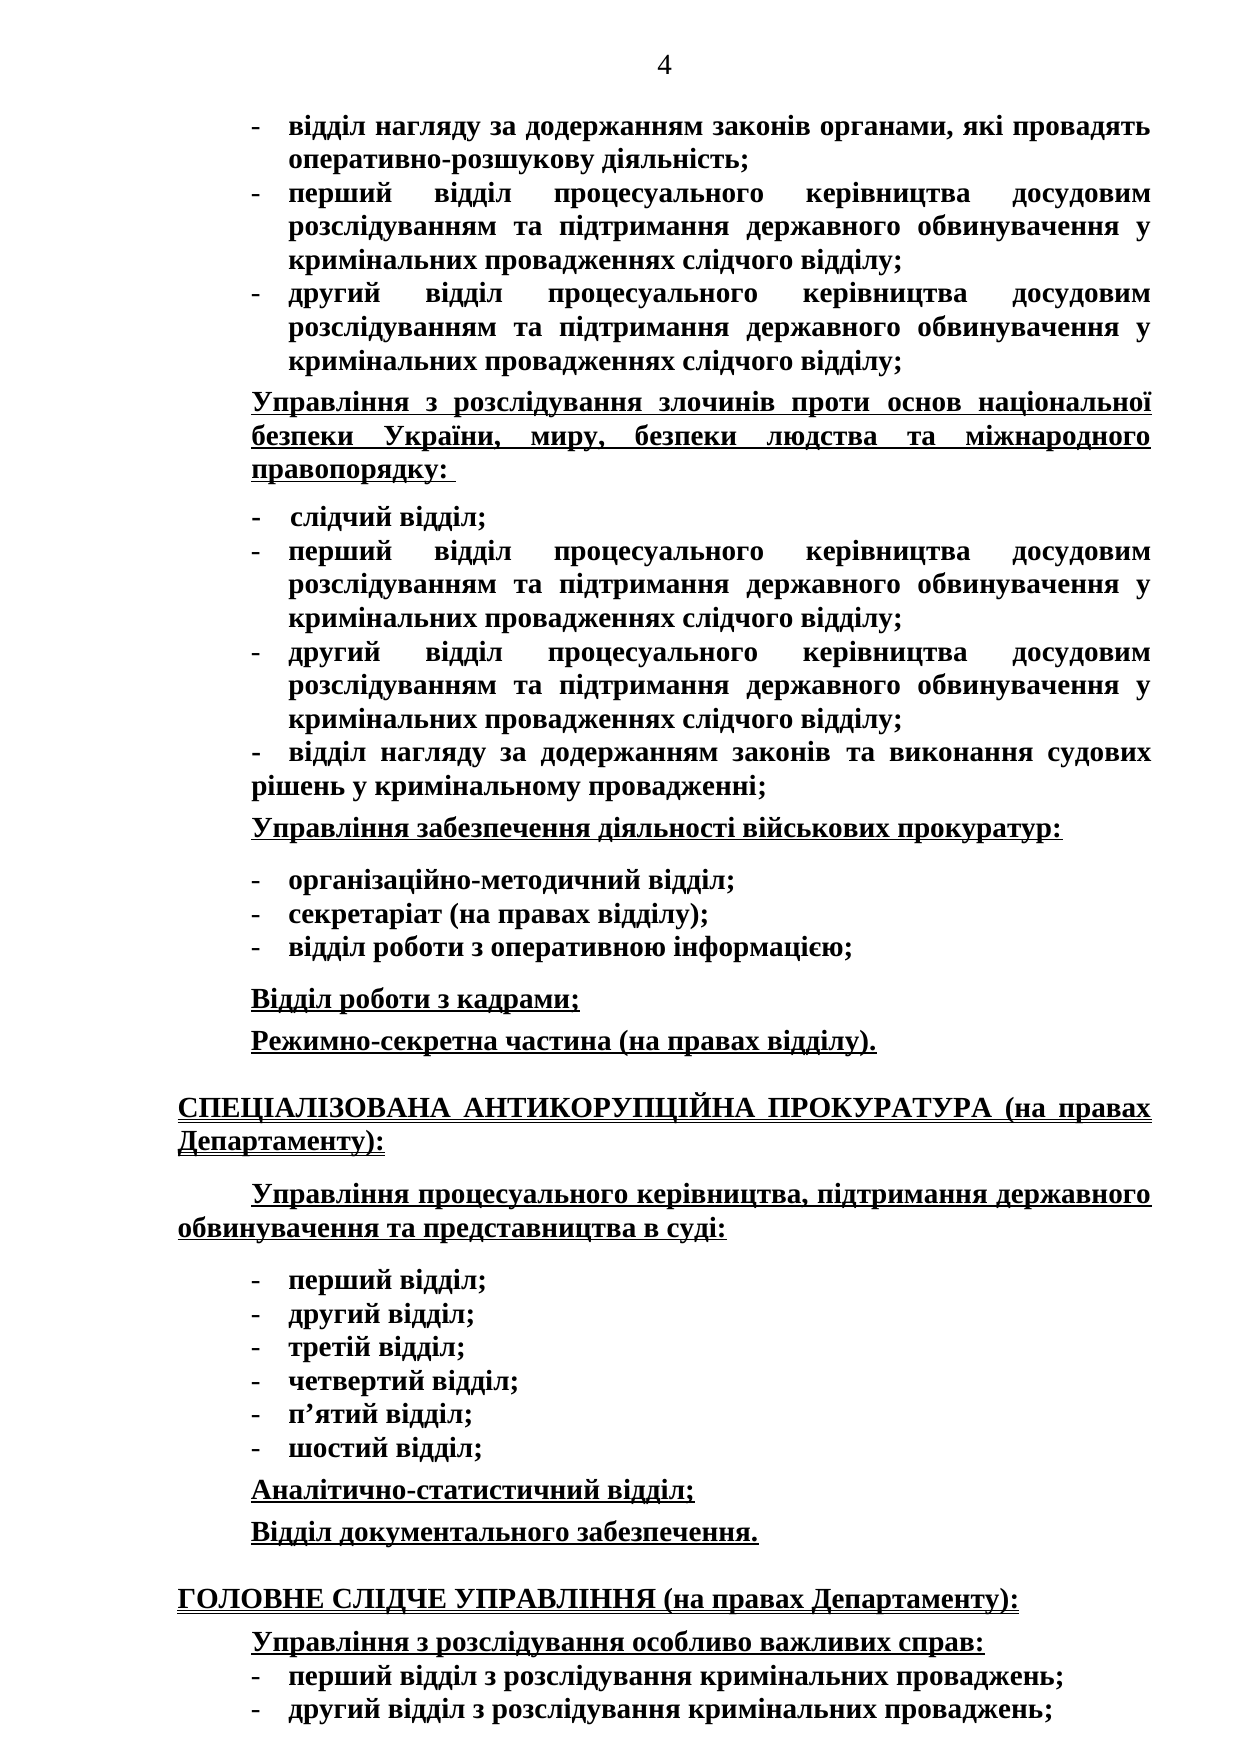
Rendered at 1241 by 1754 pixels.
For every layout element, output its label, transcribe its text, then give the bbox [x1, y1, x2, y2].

list четвертий відділ; [251, 1363, 1152, 1397]
list другий відділ процесуального керівництва досудовим розслідуванням та підтримання державного обвинувачення у кримінальних провадженнях слідчого відділу; [251, 634, 1152, 734]
list другий відділ з розслідування кримінальних проваджень; [251, 1691, 1152, 1725]
text Департаменту): [177, 1123, 1152, 1157]
text Режимно-секретна частина (на правах відділу). [251, 1023, 1152, 1056]
text Управління процесуального керівництва, підтримання державного обвинувачення та представництва в суді: [177, 1176, 1152, 1243]
text Відділ роботи з кадрами; [251, 981, 1152, 1014]
list перший відділ з розслідування кримінальних проваджень; [251, 1658, 1152, 1691]
text Управління з розслідування особливо важливих справ: [251, 1624, 1152, 1658]
list секретаріат (на правах відділу); [251, 896, 1152, 929]
text безпеки України, миру, безпеки людства та міжнародного правопорядку: [251, 415, 1152, 485]
text СПЕЦІАЛІЗОВАНА АНТИКОРУПЦІЙНА ПРОКУРАТУРА (на правах [177, 1090, 1152, 1119]
list шостий відділ; [251, 1430, 1152, 1464]
text - слідчий відділ; [177, 499, 1152, 533]
text - відділ нагляду за додержанням законів та виконання судових рішень у кримінальному провадженні; [251, 734, 1152, 801]
list третій відділ; [251, 1329, 1152, 1363]
list другий відділ; [251, 1296, 1152, 1329]
list відділ нагляду за додержанням законів органами, які провадять оперативно-розшукову діяльність; [251, 108, 1152, 175]
text Управління забезпечення діяльності військових прокуратур: [251, 810, 1152, 843]
list другий відділ процесуального керівництва досудовим розслідуванням та підтримання державного обвинувачення у кримінальних провадженнях слідчого відділу; [251, 276, 1152, 376]
text Відділ документального забезпечення. [177, 1514, 1152, 1547]
list перший відділ; [251, 1262, 1152, 1296]
text Управління з розслідування злочинів проти основ національної [251, 384, 1152, 414]
list перший відділ процесуального керівництва досудовим розслідуванням та підтримання державного обвинувачення у кримінальних провадженнях слідчого відділу; [251, 533, 1152, 634]
list відділ роботи з оперативною інформацією; [251, 929, 1152, 963]
list перший відділ процесуального керівництва досудовим розслідуванням та підтримання державного обвинувачення у кримінальних провадженнях слідчого відділу; [251, 175, 1152, 276]
list п’ятий відділ; [251, 1397, 1152, 1430]
text ГОЛОВНЕ СЛІДЧЕ УПРАВЛІННЯ (на правах Департаменту): [177, 1581, 1152, 1614]
text Аналітично-статистичний відділ; [177, 1472, 1152, 1506]
list організаційно-методичний відділ; [251, 862, 1152, 896]
